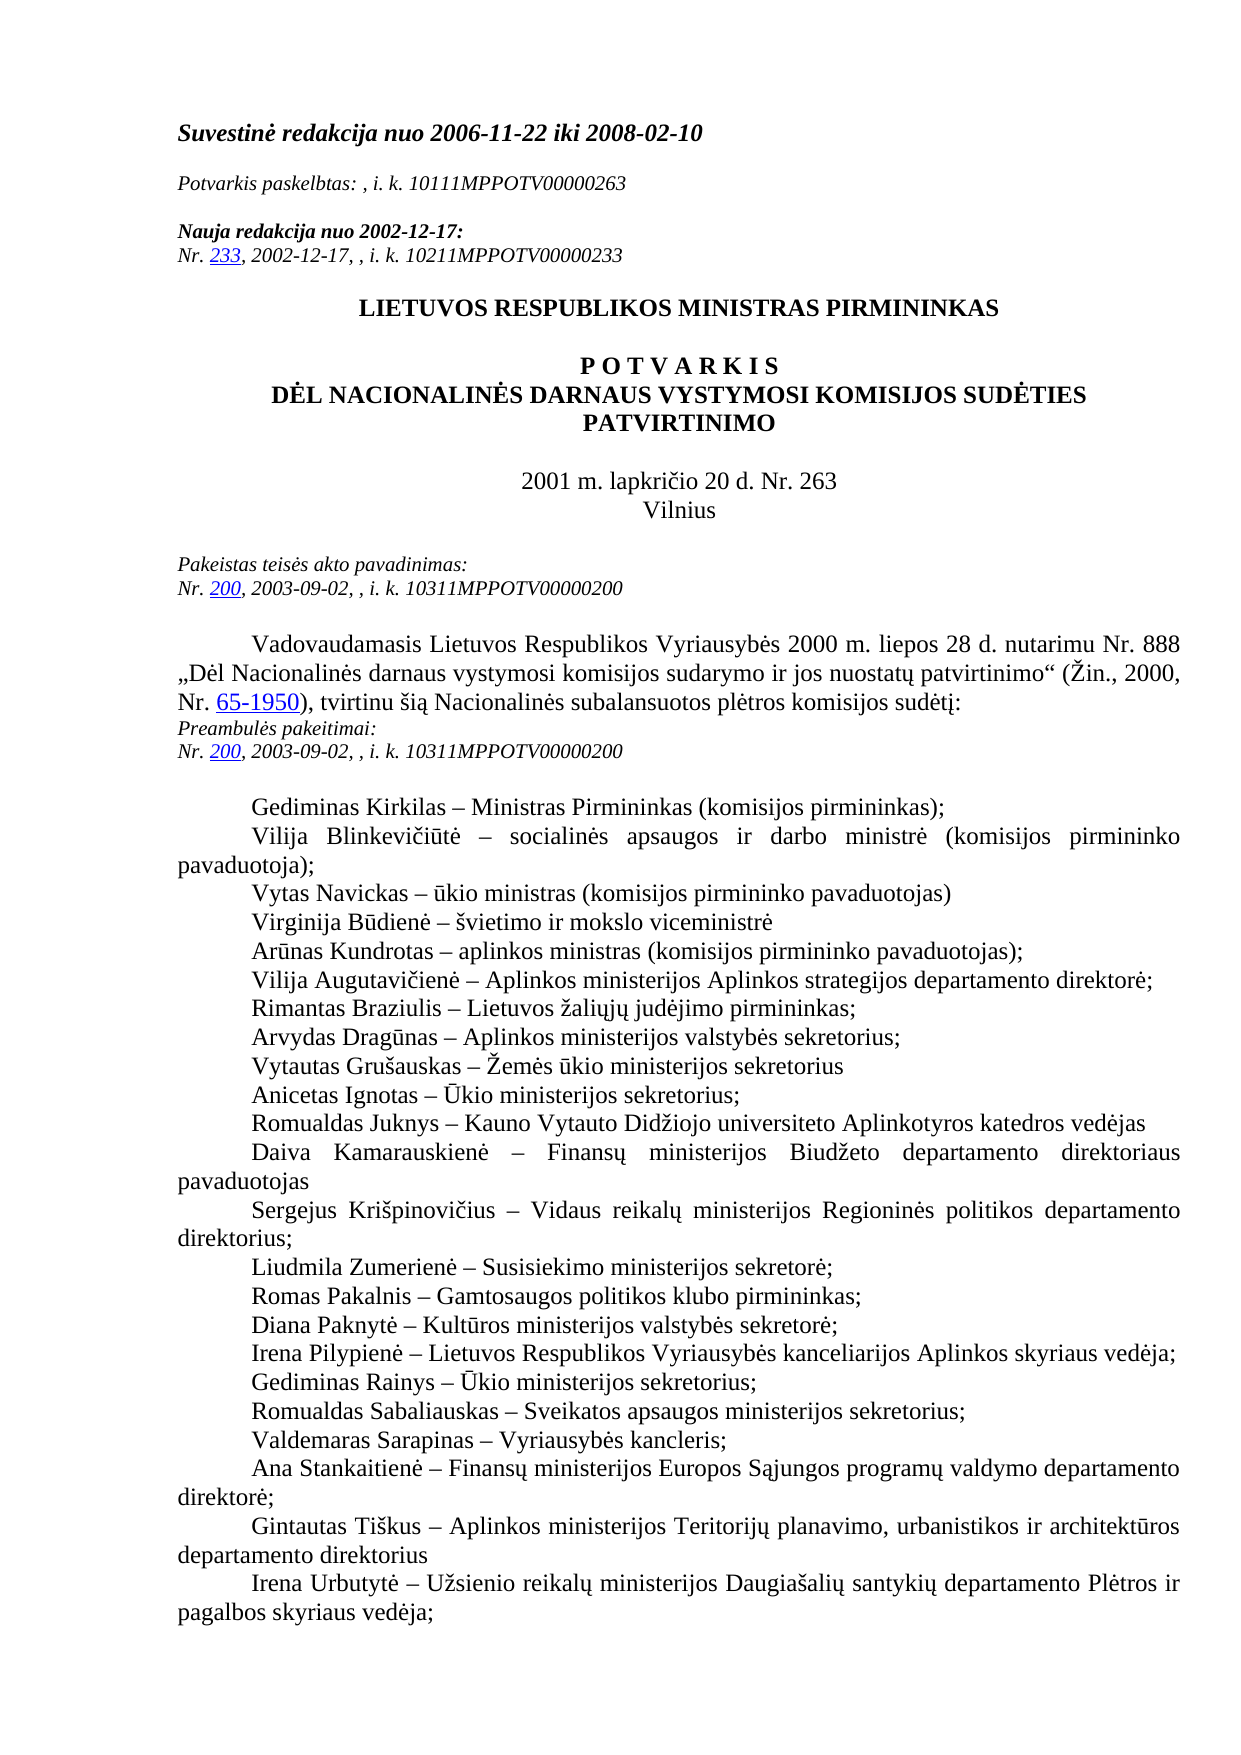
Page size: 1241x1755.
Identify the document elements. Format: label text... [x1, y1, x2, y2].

text Vilija Augutavičienė – Aplinkos ministerijos Aplinkos strategijos departamento direktorė; [177, 965, 1181, 993]
text Nr. 200, 2003-09-02, , i. k. 10311MPPOTV00000200 [177, 576, 1181, 600]
text Liudmila Zumerienė – Susisiekimo ministerijos sekretorė; [177, 1252, 1181, 1281]
text Romualdas Juknys – Kauno Vytauto Didžiojo universiteto Aplinkotyros katedros vedėjas [177, 1108, 1181, 1137]
text Romualdas Sabaliauskas – Sveikatos apsaugos ministerijos sekretorius; [177, 1396, 1181, 1425]
text Virginija Būdienė – švietimo ir mokslo viceministrė [177, 907, 1181, 936]
text Valdemaras Sarapinas – Vyriausybės kancleris; [177, 1425, 1181, 1453]
text Romas Pakalnis – Gamtosaugos politikos klubo pirmininkas; [177, 1281, 1181, 1310]
text Vadovaudamasis Lietuvos Respublikos Vyriausybės 2000 m. liepos 28 d. nutarimu Nr. 888 „Dėl Nacionalinės darnaus vystymosi komisijos sudarymo ir jos nuostatų patvirtinimo“ (Žin., 2000, Nr. 65-1950), tvirtinu šią Nacionalinės subalansuotos plėtros komisijos sudėtį: [177, 629, 1181, 715]
text Arūnas Kundrotas – aplinkos ministras (komisijos pirmininko pavaduotojas); [177, 936, 1181, 965]
text DĖL NACIONALINĖS DARNAUS VYSTYMOSI KOMISIJOS SUDĖTIES PATVIRTINIMO [177, 380, 1181, 437]
text POTVARKIS [177, 351, 1181, 380]
text LIETUVOS RESPUBLIKOS MINISTRAS PIRMININKAS [177, 293, 1181, 322]
text Rimantas Braziulis – Lietuvos žaliųjų judėjimo pirmininkas; [177, 993, 1181, 1022]
text Gediminas Kirkilas – Ministras Pirmininkas (komisijos pirmininkas); [177, 792, 1181, 821]
text Daiva Kamarauskienė – Finansų ministerijos Biudžeto departamento direktoriaus pavaduotojas [177, 1137, 1181, 1195]
text Nr. 200, 2003-09-02, , i. k. 10311MPPOTV00000200 [177, 739, 1181, 763]
text Gediminas Rainys – Ūkio ministerijos sekretorius; [177, 1367, 1181, 1396]
text Vilnius [177, 495, 1181, 523]
text 2001 m. lapkričio 20 d. Nr. 263 [177, 466, 1181, 495]
text Anicetas Ignotas – Ūkio ministerijos sekretorius; [177, 1080, 1181, 1108]
text Diana Paknytė – Kultūros ministerijos valstybės sekretorė; [177, 1310, 1181, 1338]
text Irena Pilypienė – Lietuvos Respublikos Vyriausybės kanceliarijos Aplinkos skyriaus vedėja; [177, 1338, 1181, 1367]
text Gintautas Tiškus – Aplinkos ministerijos Teritorijų planavimo, urbanistikos ir architektūros departamento direktorius [177, 1511, 1181, 1568]
text Potvarkis paskelbtas: , i. k. 10111MPPOTV00000263 [177, 171, 1181, 195]
text Vilija Blinkevičiūtė – socialinės apsaugos ir darbo ministrė (komisijos pirmininko pavaduotoja); [177, 821, 1181, 878]
text Ana Stankaitienė – Finansų ministerijos Europos Sąjungos programų valdymo departamento direktorė; [177, 1453, 1181, 1511]
text Nr. 233, 2002-12-17, , i. k. 10211MPPOTV00000233 [177, 243, 1181, 267]
text Suvestinė redakcija nuo 2006-11-22 iki 2008-02-10 [177, 118, 1181, 147]
text Arvydas Dragūnas – Aplinkos ministerijos valstybės sekretorius; [177, 1022, 1181, 1051]
text Irena Urbutytė – Užsienio reikalų ministerijos Daugiašalių santykių departamento Plėtros ir pagalbos skyriaus vedėja; [177, 1568, 1181, 1626]
text Preambulės pakeitimai: [177, 715, 1181, 739]
text Nauja redakcija nuo 2002-12-17: [177, 219, 1181, 243]
text Pakeistas teisės akto pavadinimas: [177, 552, 1181, 576]
text Vytas Navickas – ūkio ministras (komisijos pirmininko pavaduotojas) [177, 878, 1181, 907]
text Vytautas Grušauskas – Žemės ūkio ministerijos sekretorius [177, 1051, 1181, 1080]
text Sergejus Krišpinovičius – Vidaus reikalų ministerijos Regioninės politikos departamento direktorius; [177, 1195, 1181, 1252]
